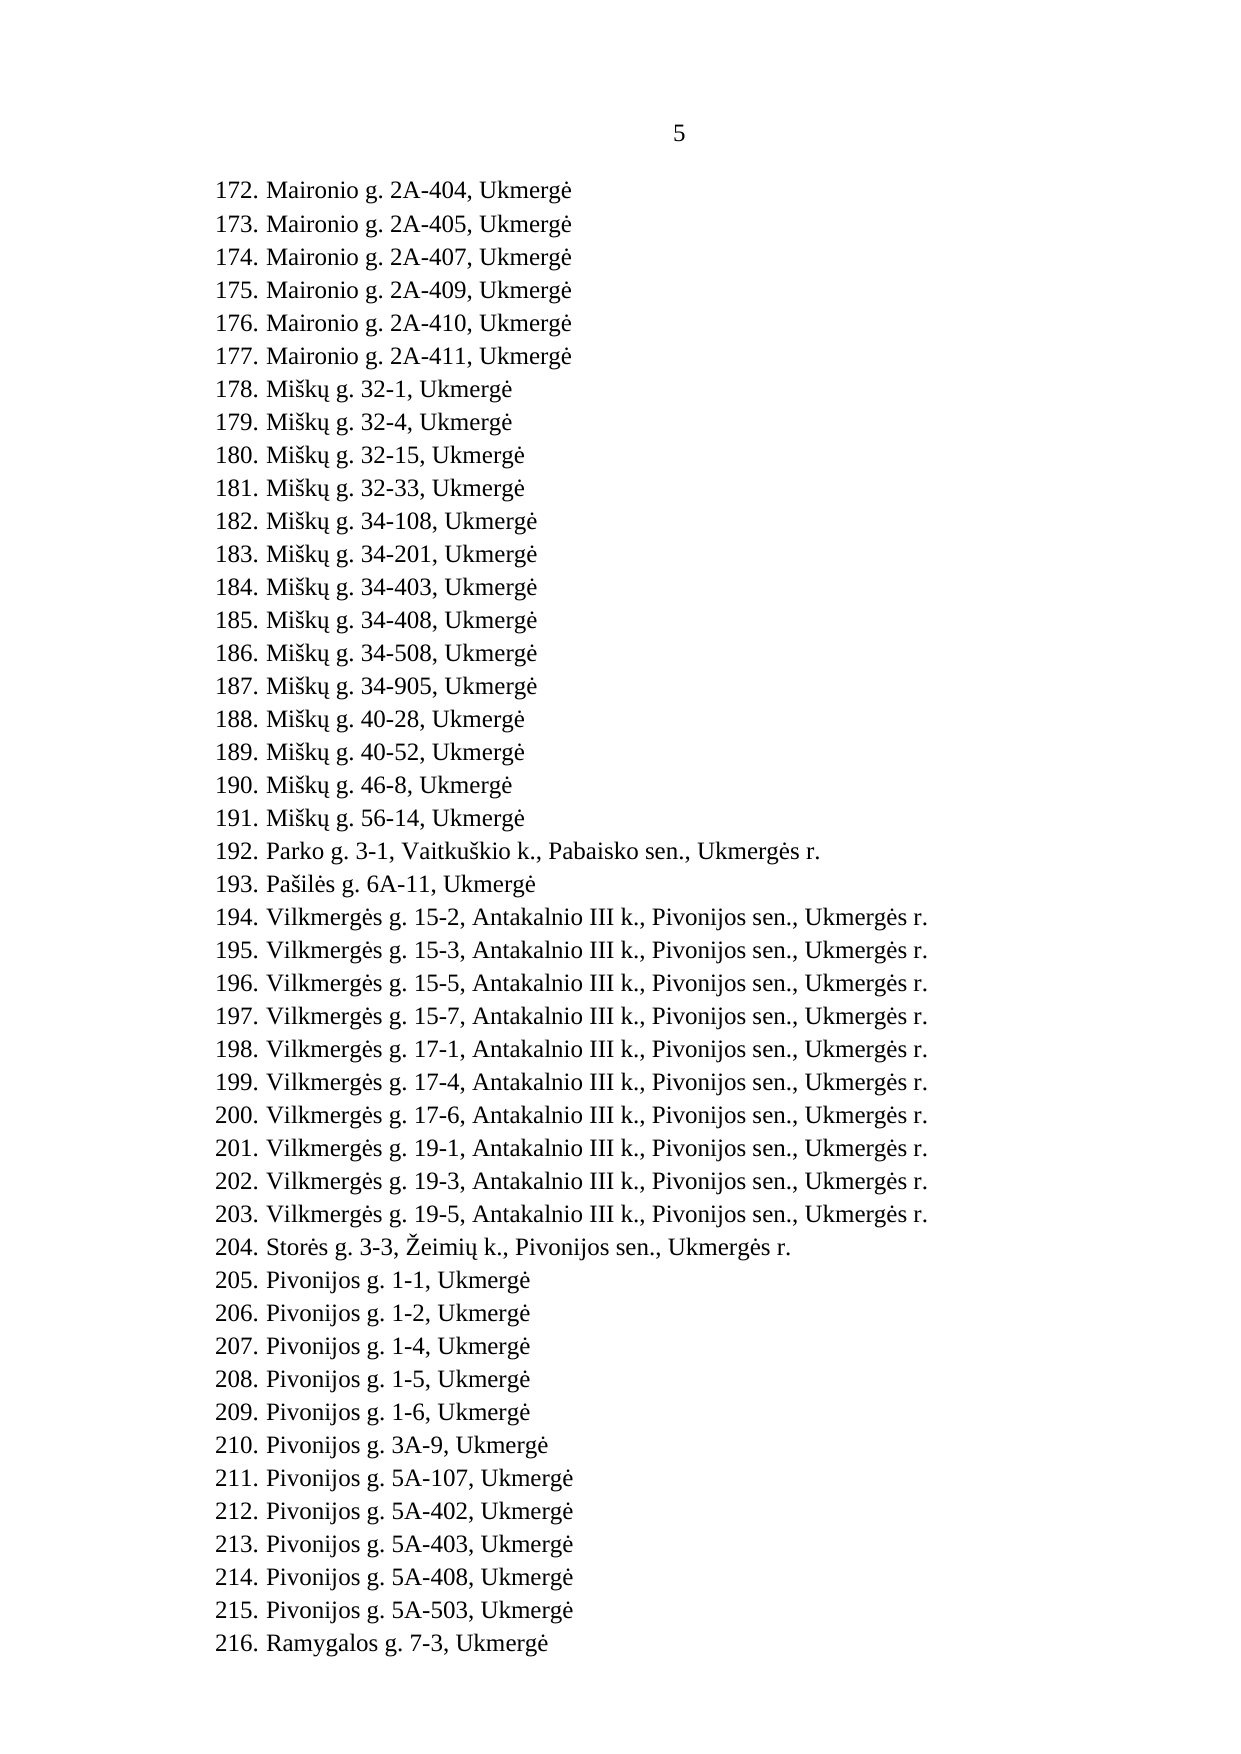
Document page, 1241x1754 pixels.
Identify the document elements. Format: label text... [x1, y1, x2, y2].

text 210. Pivonijos g. 3A-9, Ukmergė [215, 1430, 1181, 1459]
text 216. Ramygalos g. 7-3, Ukmergė [215, 1628, 1181, 1657]
text 204. Storės g. 3-3, Žeimių k., Pivonijos sen., Ukmergės r. [215, 1232, 1181, 1261]
text 215. Pivonijos g. 5A-503, Ukmergė [215, 1596, 1181, 1624]
text 177. Maironio g. 2A-411, Ukmergė [215, 341, 1181, 369]
text 196. Vilkmergės g. 15-5, Antakalnio III k., Pivonijos sen., Ukmergės r. [215, 968, 1181, 997]
text 199. Vilkmergės g. 17-4, Antakalnio III k., Pivonijos sen., Ukmergės r. [215, 1067, 1181, 1096]
text 202. Vilkmergės g. 19-3, Antakalnio III k., Pivonijos sen., Ukmergės r. [215, 1166, 1181, 1195]
text 185. Miškų g. 34-408, Ukmergė [215, 605, 1181, 634]
text 209. Pivonijos g. 1-6, Ukmergė [215, 1397, 1181, 1426]
text 197. Vilkmergės g. 15-7, Antakalnio III k., Pivonijos sen., Ukmergės r. [215, 1001, 1181, 1030]
text 208. Pivonijos g. 1-5, Ukmergė [215, 1364, 1181, 1393]
text 174. Maironio g. 2A-407, Ukmergė [215, 242, 1181, 270]
text 213. Pivonijos g. 5A-403, Ukmergė [215, 1529, 1181, 1558]
text 203. Vilkmergės g. 19-5, Antakalnio III k., Pivonijos sen., Ukmergės r. [215, 1199, 1181, 1228]
text 200. Vilkmergės g. 17-6, Antakalnio III k., Pivonijos sen., Ukmergės r. [215, 1100, 1181, 1129]
text 178. Miškų g. 32-1, Ukmergė [215, 374, 1181, 402]
text 186. Miškų g. 34-508, Ukmergė [215, 638, 1181, 667]
text 181. Miškų g. 32-33, Ukmergė [215, 473, 1181, 502]
text 211. Pivonijos g. 5A-107, Ukmergė [215, 1463, 1181, 1492]
text 179. Miškų g. 32-4, Ukmergė [215, 407, 1181, 436]
text 176. Maironio g. 2A-410, Ukmergė [215, 308, 1181, 336]
text 212. Pivonijos g. 5A-402, Ukmergė [215, 1496, 1181, 1525]
text 194. Vilkmergės g. 15-2, Antakalnio III k., Pivonijos sen., Ukmergės r. [215, 902, 1181, 931]
text 191. Miškų g. 56-14, Ukmergė [215, 803, 1181, 832]
text 188. Miškų g. 40-28, Ukmergė [215, 704, 1181, 733]
text 187. Miškų g. 34-905, Ukmergė [215, 671, 1181, 700]
text 214. Pivonijos g. 5A-408, Ukmergė [215, 1562, 1181, 1591]
text 183. Miškų g. 34-201, Ukmergė [215, 539, 1181, 568]
text 180. Miškų g. 32-15, Ukmergė [215, 440, 1181, 468]
text 207. Pivonijos g. 1-4, Ukmergė [215, 1331, 1181, 1360]
text 189. Miškų g. 40-52, Ukmergė [215, 737, 1181, 766]
text 205. Pivonijos g. 1-1, Ukmergė [215, 1265, 1181, 1294]
text 201. Vilkmergės g. 19-1, Antakalnio III k., Pivonijos sen., Ukmergės r. [215, 1133, 1181, 1162]
text 172. Maironio g. 2A-404, Ukmergė [215, 176, 1181, 204]
text 206. Pivonijos g. 1-2, Ukmergė [215, 1298, 1181, 1327]
text 190. Miškų g. 46-8, Ukmergė [215, 770, 1181, 799]
text 198. Vilkmergės g. 17-1, Antakalnio III k., Pivonijos sen., Ukmergės r. [215, 1034, 1181, 1063]
text 182. Miškų g. 34-108, Ukmergė [215, 506, 1181, 534]
text 192. Parko g. 3-1, Vaitkuškio k., Pabaisko sen., Ukmergės r. [215, 836, 1181, 865]
text 184. Miškų g. 34-403, Ukmergė [215, 572, 1181, 601]
text 173. Maironio g. 2A-405, Ukmergė [215, 209, 1181, 237]
text 195. Vilkmergės g. 15-3, Antakalnio III k., Pivonijos sen., Ukmergės r. [215, 935, 1181, 964]
text 175. Maironio g. 2A-409, Ukmergė [215, 275, 1181, 303]
text 193. Pašilės g. 6A-11, Ukmergė [215, 869, 1181, 898]
